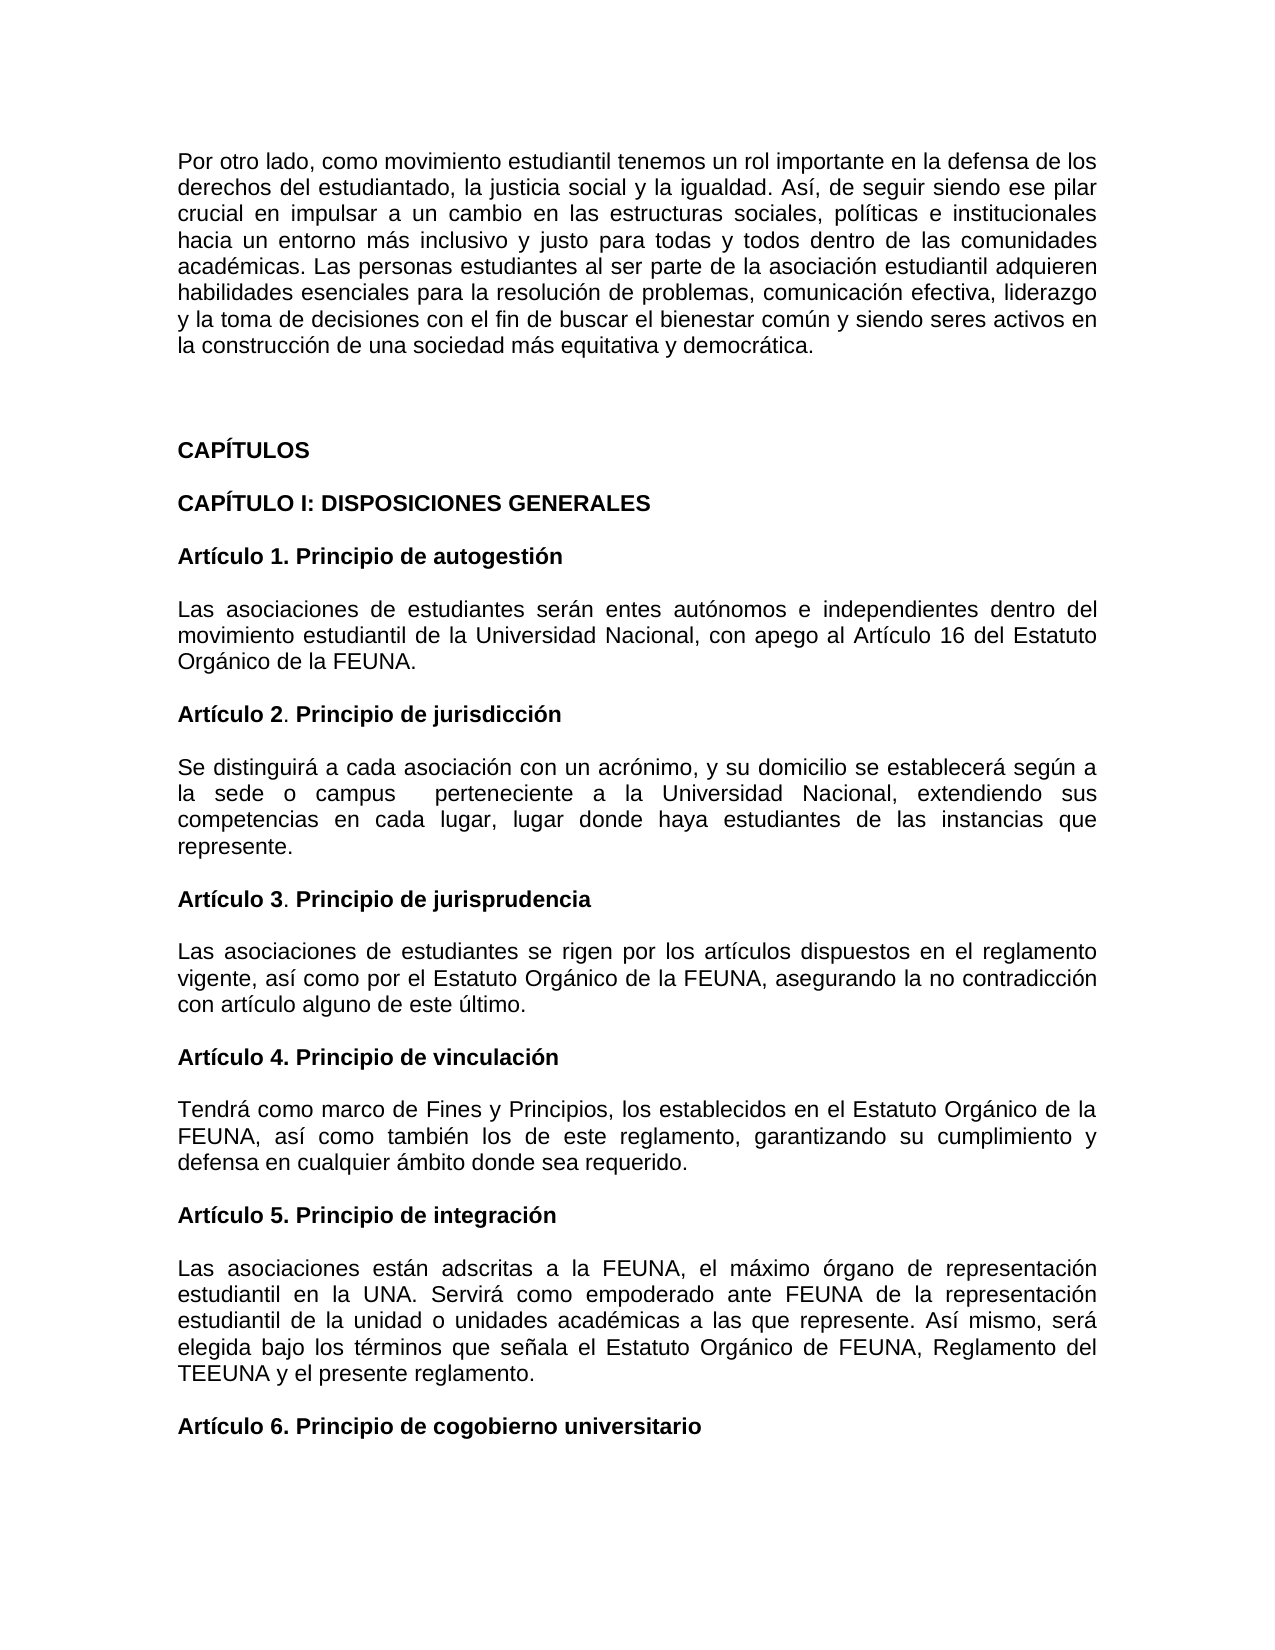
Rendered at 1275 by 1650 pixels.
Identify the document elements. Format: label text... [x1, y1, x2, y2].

text Artículo 6. Principio de cogobierno universitario [177, 1413, 1098, 1439]
text Artículo 2. Principio de jurisdicción [177, 701, 1098, 727]
text Artículo 5. Principio de integración [177, 1202, 1098, 1228]
text Las asociaciones de estudiantes se rigen por los artículos dispuestos en el reglamento vigente, así como por el Estatuto Orgánico de la FEUNA, asegurando la no contradicción con artículo alguno de este último. [177, 938, 1098, 1017]
text Por otro lado, como movimiento estudiantil tenemos un rol importante en la defensa de los derechos del estudiantado, la justicia social y la igualdad. Así, de seguir siendo ese pilar crucial en impulsar a un cambio en las estructuras sociales, políticas e institucionales hacia un entorno más inclusivo y justo para todas y todos dentro de las comunidades académicas. Las personas estudiantes al ser parte de la asociación estudiantil adquieren habilidades esenciales para la resolución de problemas, comunicación efectiva, liderazgo y la toma de decisiones con el fin de buscar el bienestar común y siendo seres activos en la construcción de una sociedad más equitativa y democrática. [177, 148, 1098, 358]
subtitle CAPÍTULO I: DISPOSICIONES GENERALES [177, 490, 1098, 517]
text Tendrá como marco de Fines y Principios, los establecidos en el Estatuto Orgánico de la FEUNA, así como también los de este reglamento, garantizando su cumplimiento y defensa en cualquier ámbito donde sea requerido. [177, 1096, 1098, 1175]
text Las asociaciones de estudiantes serán entes autónomos e independientes dentro del movimiento estudiantil de la Universidad Nacional, con apego al Artículo 16 del Estatuto Orgánico de la FEUNA. [177, 596, 1098, 675]
text CAPÍTULOS [177, 437, 1098, 464]
text Artículo 4. Principio de vinculación [177, 1044, 1098, 1070]
text Las asociaciones están adscritas a la FEUNA, el máximo órgano de representación estudiantil en la UNA. Servirá como empoderado ante FEUNA de la representación estudiantil de la unidad o unidades académicas a las que represente. Así mismo, será elegida bajo los términos que señala el Estatuto Orgánico de FEUNA, Reglamento del TEEUNA y el presente reglamento. [177, 1254, 1098, 1386]
text Artículo 1. Principio de autogestión [177, 543, 1098, 569]
text Artículo 3. Principio de jurisprudencia [177, 886, 1098, 912]
text Se distinguirá a cada asociación con un acrónimo, y su domicilio se establecerá según a la sede o campus perteneciente a la Universidad Nacional, extendiendo sus competencias en cada lugar, lugar donde haya estudiantes de las instancias que represente. [177, 754, 1098, 859]
